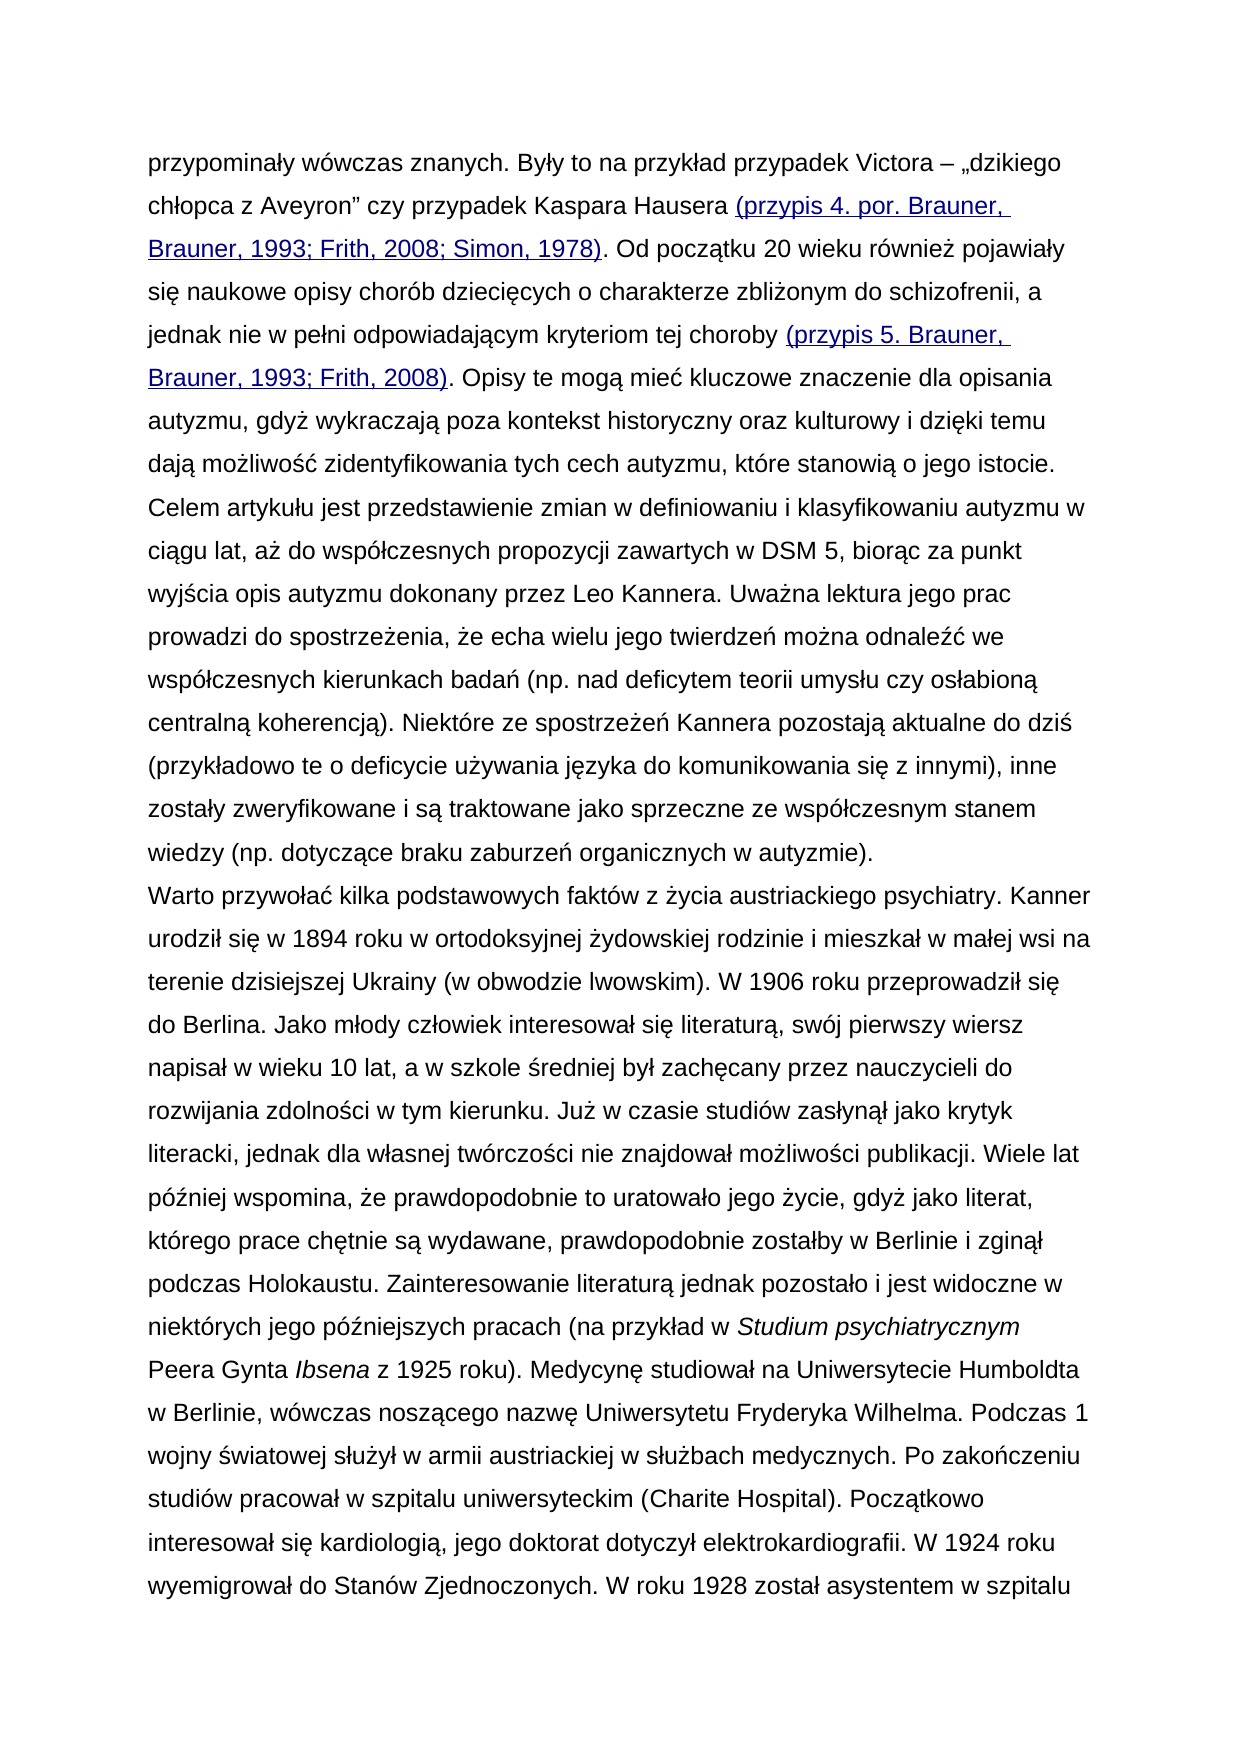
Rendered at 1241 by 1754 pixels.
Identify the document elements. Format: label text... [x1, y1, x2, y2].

text Warto przywołać kilka podstawowych faktów z życia austriackiego psychiatry. Kanner urodził się w 1894 roku w ortodoksyjnej żydowskiej rodzinie i mieszkał w małej wsi na terenie dzisiejszej Ukrainy (w obwodzie lwowskim). W 1906 roku przeprowadził się do Berlina. Jako młody człowiek interesował się literaturą, swój pierwszy wiersz napisał w wieku 10 lat, a w szkole średniej był zachęcany przez nauczycieli do rozwijania zdolności w tym kierunku. Już w czasie studiów zasłynął jako krytyk literacki, jednak dla własnej twórczości nie znajdował możliwości publikacji. Wiele lat później wspomina, że prawdopodobnie to uratowało jego życie, gdyż jako literat, którego prace chętnie są wydawane, prawdopodobnie zostałby w Berlinie i zginął podczas Holokaustu. Zainteresowanie literaturą jednak pozostało i jest widoczne w niektórych jego późniejszych pracach (na przykład w Studium psychiatrycznym Peera Gynta Ibsena z 1925 roku). Medycynę studiował na Uniwersytecie Humboldta w Berlinie, wówczas noszącego nazwę Uniwersytetu Fryderyka Wilhelma. Podczas 1 wojny światowej służył w armii austriackiej w służbach medycznych. Po zakończeniu studiów pracował w szpitalu uniwersyteckim (Charite Hospital). Początkowo interesował się kardiologią, jego doktorat dotyczył elektrokardiografii. W 1924 roku wyemigrował do Stanów Zjednoczonych. W roku 1928 został asystentem w szpitalu [148, 881, 1093, 1599]
text Celem artykułu jest przedstawienie zmian w definiowaniu i klasyfikowaniu autyzmu w ciągu lat, aż do współczesnych propozycji zawartych w DSM 5, biorąc za punkt wyjścia opis autyzmu dokonany przez Leo Kannera. Uważna lektura jego prac prowadzi do spostrzeżenia, że echa wielu jego twierdzeń można odnaleźć we współczesnych kierunkach badań (np. nad deficytem teorii umysłu czy osłabioną centralną koherencją). Niektóre ze spostrzeżeń Kannera pozostają aktualne do dziś (przykładowo te o deficycie używania języka do komunikowania się z innymi), inne zostały zweryfikowane i są traktowane jako sprzeczne ze współczesnym stanem wiedzy (np. dotyczące braku zaburzeń organicznych w autyzmie). [148, 493, 1093, 866]
text przypominały wówczas znanych. Były to na przykład przypadek Victora – „dzikiego chłopca z Aveyron” czy przypadek Kaspara Hausera (przypis 4. por. Brauner, Brauner, 1993; Frith, 2008; Simon, 1978). Od początku 20 wieku również pojawiały się naukowe opisy chorób dziecięcych o charakterze zbliżonym do schizofrenii, a jednak nie w pełni odpowiadającym kryteriom tej choroby (przypis 5. Brauner, Brauner, 1993; Frith, 2008). Opisy te mogą mieć kluczowe znaczenie dla opisania autyzmu, gdyż wykraczają poza kontekst historyczny oraz kulturowy i dzięki temu dają możliwość zidentyfikowania tych cech autyzmu, które stanowią o jego istocie. [148, 148, 1093, 478]
